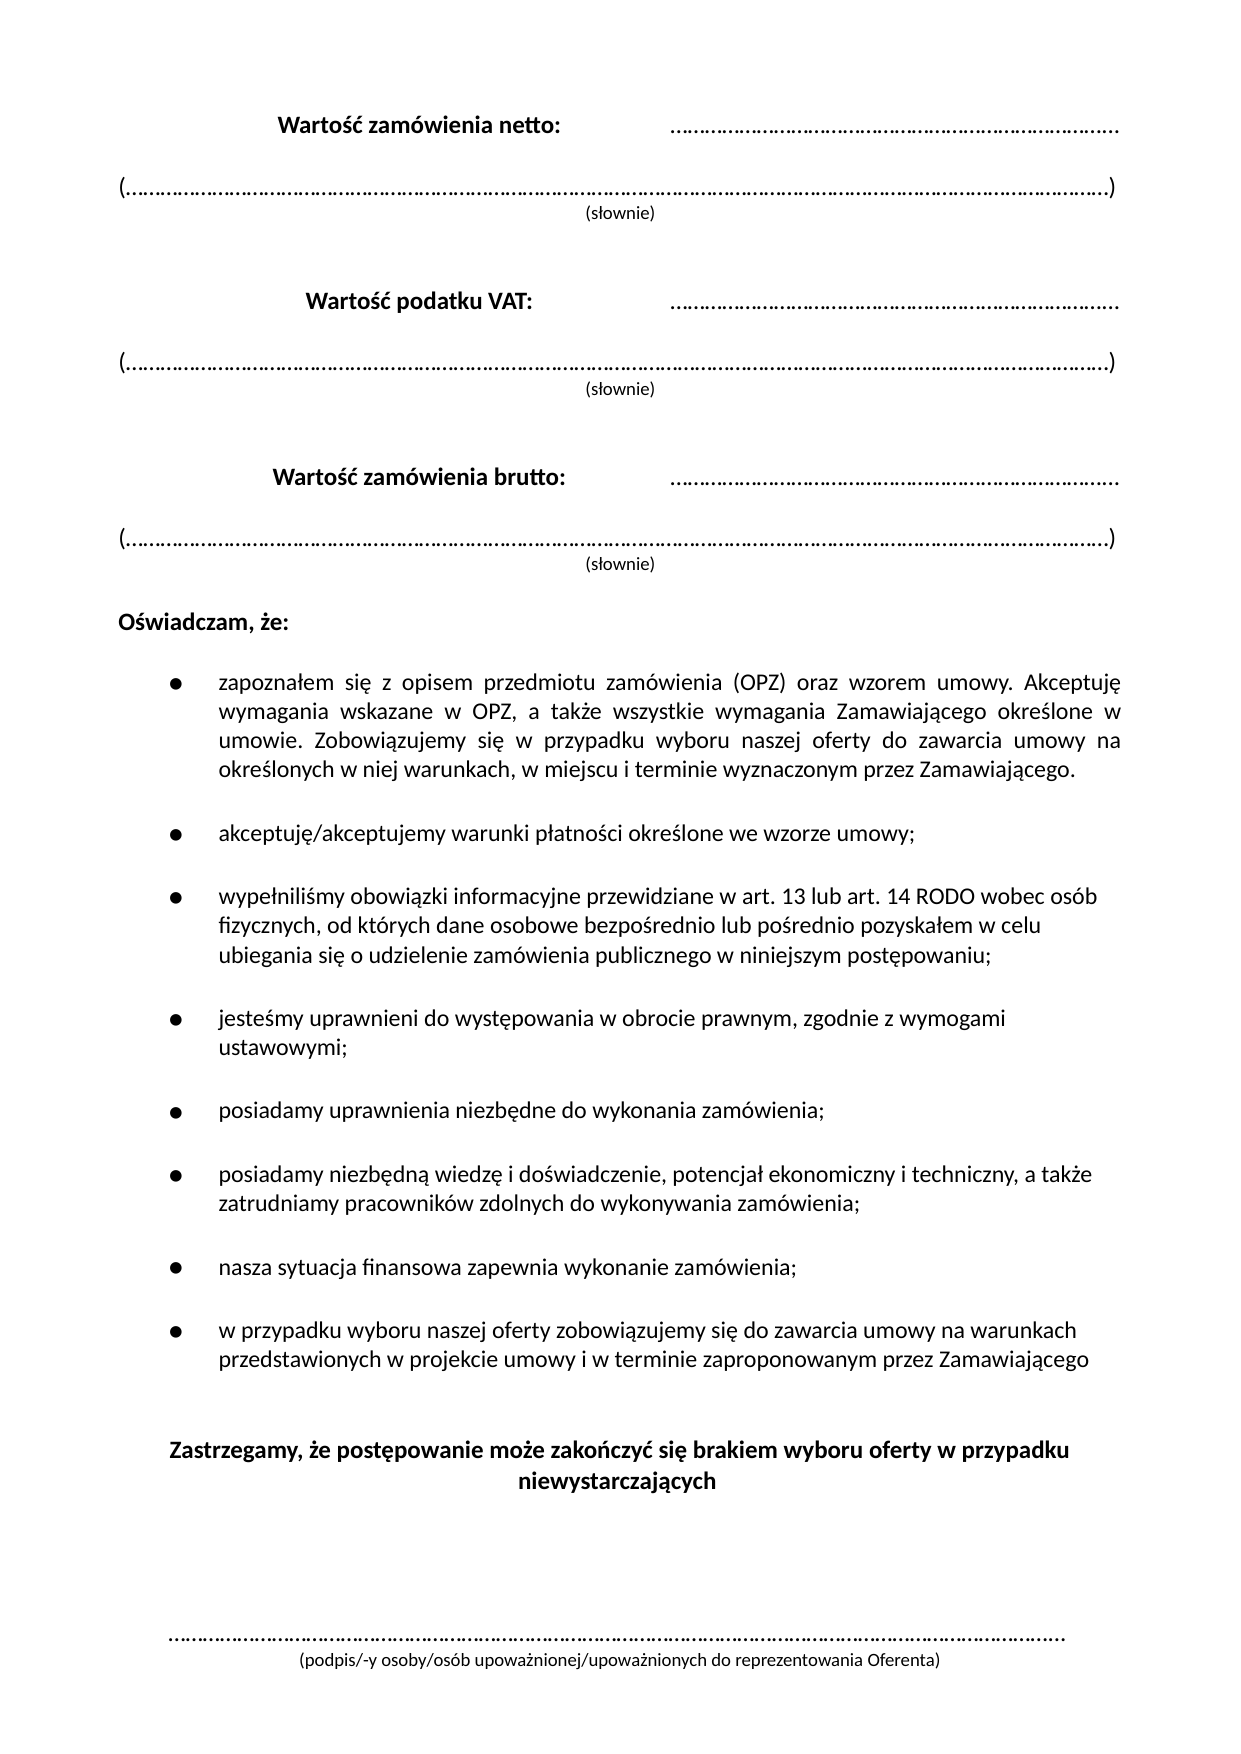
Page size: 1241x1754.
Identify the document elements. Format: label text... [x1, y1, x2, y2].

table_cell [720, 851, 771, 881]
table_cell [419, 1557, 469, 1587]
table_cell [218, 140, 268, 171]
table_cell [369, 224, 419, 254]
table_cell [1021, 1496, 1072, 1526]
table_cell [1021, 636, 1072, 667]
table_cell [369, 1404, 419, 1434]
table_cell [570, 1404, 620, 1434]
table_cell [1072, 224, 1122, 254]
table_cell [720, 1526, 771, 1557]
table_cell [269, 1284, 319, 1315]
table_cell [971, 255, 1021, 285]
table_cell [369, 851, 419, 881]
table_cell [871, 1404, 921, 1434]
table_cell [218, 1129, 268, 1159]
table_cell [520, 787, 570, 818]
table_cell Zastrzegamy, że postępowanie może zakończyć się brakiem wyboru oferty w przypadku niewystarczających [168, 1435, 1072, 1496]
table_cell [218, 1496, 268, 1526]
table_cell [871, 1221, 921, 1252]
table_cell …………………………………………………………………... [670, 110, 1122, 140]
table_cell [319, 430, 369, 461]
table_cell [771, 1065, 821, 1096]
table_cell [118, 1129, 168, 1159]
table_cell [218, 787, 268, 818]
table_cell [1072, 430, 1122, 461]
table_cell [319, 1404, 369, 1434]
table_cell [118, 285, 168, 316]
table_cell [419, 1065, 469, 1096]
table_cell [720, 400, 771, 430]
table_cell [1021, 1557, 1072, 1587]
table_cell [821, 636, 871, 667]
table_cell [118, 1096, 168, 1128]
table_cell [469, 72, 519, 109]
table_cell [921, 140, 971, 171]
table_cell [871, 1284, 921, 1315]
table_cell [469, 575, 519, 606]
table_cell [118, 1374, 168, 1404]
table_cell [520, 430, 570, 461]
table_cell [369, 72, 419, 109]
table_cell [570, 606, 620, 636]
table_cell [971, 851, 1021, 881]
table_cell [971, 973, 1021, 1003]
table_cell [369, 1557, 419, 1587]
table_cell [771, 140, 821, 171]
table_cell [921, 1284, 971, 1315]
table_cell [118, 255, 168, 285]
table_cell [419, 140, 469, 171]
table_cell [921, 575, 971, 606]
table_cell [369, 400, 419, 430]
table_cell [771, 973, 821, 1003]
table_cell [520, 224, 570, 254]
table_cell [871, 1065, 921, 1096]
table_cell [570, 851, 620, 881]
table_cell [921, 1496, 971, 1526]
table_cell [419, 1587, 469, 1618]
table_cell [971, 1404, 1021, 1434]
table_cell [469, 400, 519, 430]
table_cell [520, 1496, 570, 1526]
table_cell [1021, 400, 1072, 430]
table_cell [118, 491, 1122, 522]
table_cell [1021, 255, 1072, 285]
table_cell [620, 224, 670, 254]
table_cell [319, 1587, 369, 1618]
table_cell [620, 72, 670, 109]
table_cell [1072, 636, 1122, 667]
table_cell [269, 400, 319, 430]
table_cell [871, 140, 921, 171]
table_cell [570, 140, 620, 171]
table_cell [319, 400, 369, 430]
table_cell [419, 430, 469, 461]
table_cell [168, 1404, 218, 1434]
table_cell (………………………………………………………………………………………………………………………………………………………) [118, 346, 1122, 377]
table_cell ● [168, 1159, 218, 1221]
table_cell [670, 1221, 720, 1252]
table_cell [720, 1557, 771, 1587]
table_cell [771, 224, 821, 254]
table_cell [218, 224, 268, 254]
table_cell [369, 255, 419, 285]
table_cell [118, 1618, 168, 1648]
table_cell [469, 851, 519, 881]
table_cell [1072, 1284, 1122, 1315]
table_cell [771, 1129, 821, 1159]
table_cell (podpis/-y osoby/osób upoważnionej/upoważnionych do reprezentowania Oferenta) [168, 1648, 1072, 1679]
table_cell [118, 461, 168, 491]
table_cell [670, 973, 720, 1003]
table_cell [118, 1435, 168, 1496]
table_cell [419, 1496, 469, 1526]
table_cell [771, 575, 821, 606]
table_cell [1021, 1065, 1072, 1096]
table_cell [570, 400, 620, 430]
table_cell [670, 1129, 720, 1159]
table_cell [469, 1129, 519, 1159]
table_cell [168, 1374, 218, 1404]
table_cell [520, 140, 570, 171]
table_cell [369, 1587, 419, 1618]
table_cell [821, 1129, 871, 1159]
table_cell [771, 1526, 821, 1557]
table_cell [821, 140, 871, 171]
table_cell [821, 973, 871, 1003]
table_cell [971, 1496, 1021, 1526]
table_cell [821, 1221, 871, 1252]
table_cell [670, 851, 720, 881]
table_cell [921, 636, 971, 667]
table_cell [168, 255, 218, 285]
table_cell [520, 72, 570, 109]
table_cell [269, 255, 319, 285]
table_cell (słownie) [118, 377, 1122, 399]
table_cell [319, 973, 369, 1003]
table_cell [871, 787, 921, 818]
table_cell [118, 1526, 168, 1557]
table_cell [1072, 1221, 1122, 1252]
table_cell ● [168, 881, 218, 972]
table_cell [1021, 1129, 1072, 1159]
table_cell [419, 400, 469, 430]
table_cell [369, 575, 419, 606]
table_cell [570, 787, 620, 818]
table_cell [1021, 1221, 1072, 1252]
table_cell [670, 316, 720, 346]
table_cell [771, 606, 821, 636]
table_cell [821, 1284, 871, 1315]
table_cell [670, 1284, 720, 1315]
table_cell [971, 1526, 1021, 1557]
table_cell [570, 973, 620, 1003]
table_cell [419, 973, 469, 1003]
table_cell [218, 973, 268, 1003]
table_cell [469, 636, 519, 667]
table_cell [670, 224, 720, 254]
table_cell [871, 316, 921, 346]
table_cell [921, 224, 971, 254]
table_cell [369, 1496, 419, 1526]
table_cell [118, 1284, 168, 1315]
table_cell [771, 316, 821, 346]
table_cell [1021, 1374, 1072, 1404]
table_cell [821, 1526, 871, 1557]
table_cell Wartość podatku VAT: [168, 285, 670, 316]
table_cell [971, 1374, 1021, 1404]
table_cell [118, 575, 168, 606]
table_cell [670, 140, 720, 171]
table_cell [168, 316, 218, 346]
table_cell [720, 973, 771, 1003]
table_cell [269, 1557, 319, 1587]
table_cell [821, 316, 871, 346]
table_cell [720, 1221, 771, 1252]
table_cell [168, 1221, 218, 1252]
table_cell [921, 606, 971, 636]
table_cell [1072, 1496, 1122, 1526]
table_cell [620, 636, 670, 667]
table_cell [1072, 1648, 1122, 1679]
table_cell [469, 255, 519, 285]
table_cell [319, 1284, 369, 1315]
table_cell [469, 1221, 519, 1252]
table_cell ● [168, 818, 218, 851]
table_cell [720, 1374, 771, 1404]
table_cell [670, 255, 720, 285]
table_cell [720, 430, 771, 461]
table_cell [720, 636, 771, 667]
table_cell [871, 72, 921, 109]
table_cell [670, 1526, 720, 1557]
table_cell [971, 430, 1021, 461]
table_cell [118, 1496, 168, 1526]
table_cell [821, 1374, 871, 1404]
table_cell [369, 316, 419, 346]
table_cell nasza sytuacja finansowa zapewnia wykonanie zamówienia; [218, 1252, 1122, 1284]
table_cell [419, 1404, 469, 1434]
table_cell [269, 140, 319, 171]
table_cell [469, 787, 519, 818]
table_cell [720, 787, 771, 818]
table_cell [620, 255, 670, 285]
table_cell [469, 430, 519, 461]
table_cell [620, 1065, 670, 1096]
table_cell w przypadku wyboru naszej oferty zobowiązujemy się do zawarcia umowy na warunkach przedstawionych w projekcie umowy i w terminie zaproponowanym przez Zamawiającego [218, 1315, 1122, 1373]
table_cell [871, 973, 921, 1003]
table_cell [118, 1648, 168, 1679]
table_cell [921, 1065, 971, 1096]
table_cell [469, 1526, 519, 1557]
table_cell [369, 1526, 419, 1557]
table_cell [319, 1129, 369, 1159]
table_cell [670, 1065, 720, 1096]
table_cell [269, 973, 319, 1003]
table_cell [971, 636, 1021, 667]
table_cell [1072, 1557, 1122, 1587]
table_cell [419, 255, 469, 285]
table_cell [971, 140, 1021, 171]
table_cell [269, 1404, 319, 1434]
table_cell [1072, 1065, 1122, 1096]
table_cell [269, 1065, 319, 1096]
table_cell [168, 1526, 218, 1557]
table_cell [620, 851, 670, 881]
table_cell [319, 1526, 369, 1557]
table_cell [419, 787, 469, 818]
table_cell [771, 430, 821, 461]
table_cell ● [168, 1315, 218, 1373]
table_cell [520, 255, 570, 285]
table_cell [369, 430, 419, 461]
table_cell [620, 575, 670, 606]
table_cell [520, 1065, 570, 1096]
table_cell [1021, 224, 1072, 254]
table_cell [520, 1129, 570, 1159]
table_cell [620, 1404, 670, 1434]
table_cell …………………………………………………………………... [670, 285, 1122, 316]
table_cell [319, 1374, 369, 1404]
table_cell ● [168, 1096, 218, 1128]
table_cell [1072, 1618, 1122, 1648]
table_cell [570, 1284, 620, 1315]
table_cell [1021, 606, 1072, 636]
table_cell [921, 255, 971, 285]
table_cell [821, 1557, 871, 1587]
table_cell [821, 430, 871, 461]
table_cell [971, 224, 1021, 254]
table_cell [720, 255, 771, 285]
table_cell [469, 140, 519, 171]
table_cell [871, 1496, 921, 1526]
table_cell [921, 851, 971, 881]
table_cell [971, 1129, 1021, 1159]
table_cell [971, 787, 1021, 818]
table_cell [369, 1284, 419, 1315]
table_cell [771, 636, 821, 667]
table_cell [971, 400, 1021, 430]
table_cell [469, 1374, 519, 1404]
table_cell [570, 1221, 620, 1252]
table_cell [871, 255, 921, 285]
table_cell [821, 851, 871, 881]
table_cell [1072, 1435, 1122, 1496]
table_cell [419, 575, 469, 606]
table_cell (………………………………………………………………………………………………………………………………………………………) [118, 522, 1122, 552]
table_cell [118, 1221, 168, 1252]
table_cell [218, 1557, 268, 1587]
table_cell [1072, 140, 1122, 171]
table_cell [369, 140, 419, 171]
table_cell [269, 1374, 319, 1404]
table_cell [771, 1557, 821, 1587]
table_cell [168, 400, 218, 430]
table_cell [1072, 1404, 1122, 1434]
table_cell [118, 1252, 168, 1284]
table_cell [670, 636, 720, 667]
table_cell [1072, 1526, 1122, 1557]
table_cell [871, 430, 921, 461]
table_cell [720, 1129, 771, 1159]
table_cell [720, 1404, 771, 1434]
table_cell …………………………………………………………………... [670, 461, 1122, 491]
table_cell [319, 636, 369, 667]
table_cell [570, 224, 620, 254]
table_cell [269, 636, 319, 667]
table_cell [971, 575, 1021, 606]
table_cell [118, 881, 168, 972]
table_cell [269, 1221, 319, 1252]
table_cell [469, 1065, 519, 1096]
table_cell [971, 72, 1021, 109]
table_cell [921, 400, 971, 430]
table_cell [269, 1129, 319, 1159]
table_cell [620, 316, 670, 346]
table_cell [520, 1526, 570, 1557]
table_cell [469, 1496, 519, 1526]
table_cell [620, 606, 670, 636]
table_cell [319, 1557, 369, 1587]
table_cell [118, 316, 168, 346]
table_cell [570, 575, 620, 606]
table_cell [771, 1404, 821, 1434]
table_cell [720, 72, 771, 109]
table_cell [218, 1404, 268, 1434]
table_cell [1072, 973, 1122, 1003]
table_cell [971, 1221, 1021, 1252]
table_cell jesteśmy uprawnieni do występowania w obrocie prawnym, zgodnie z wymogami ustawowymi; [218, 1003, 1122, 1065]
table_cell [620, 1374, 670, 1404]
table_cell [1072, 316, 1122, 346]
table_cell [971, 1587, 1021, 1618]
table_cell [821, 1404, 871, 1434]
table_cell [670, 1496, 720, 1526]
table_cell [520, 316, 570, 346]
table_cell [971, 1557, 1021, 1587]
table_cell [771, 400, 821, 430]
table_cell [269, 430, 319, 461]
table_cell Wartość zamówienia brutto: [168, 461, 670, 491]
table_cell [620, 430, 670, 461]
table_cell [620, 140, 670, 171]
table_cell [871, 1129, 921, 1159]
table_cell [419, 72, 469, 109]
table_cell [1021, 1404, 1072, 1434]
table_cell [118, 1587, 168, 1618]
table_cell [921, 1221, 971, 1252]
table_cell [620, 1557, 670, 1587]
table_cell Oświadczam, że: [118, 606, 469, 636]
table_cell [520, 1404, 570, 1434]
table_cell [419, 636, 469, 667]
table_cell [1072, 851, 1122, 881]
table_cell [971, 316, 1021, 346]
table_cell [168, 430, 218, 461]
table_cell [821, 224, 871, 254]
table_cell [118, 636, 168, 667]
table_cell [720, 224, 771, 254]
table_cell [168, 224, 218, 254]
table_cell [871, 1587, 921, 1618]
table_cell [720, 316, 771, 346]
table_cell [1072, 606, 1122, 636]
table_cell [821, 606, 871, 636]
table_cell [620, 1284, 670, 1315]
table_cell [319, 851, 369, 881]
table_cell [520, 575, 570, 606]
table_cell [469, 973, 519, 1003]
table_cell [570, 430, 620, 461]
table_cell [771, 1221, 821, 1252]
table_cell [218, 1221, 268, 1252]
table_cell [168, 72, 218, 109]
table_cell [218, 1526, 268, 1557]
table_cell [118, 1065, 168, 1096]
table_cell posiadamy uprawnienia niezbędne do wykonania zamówienia; [218, 1096, 1122, 1128]
table_cell [369, 973, 419, 1003]
table_cell [1021, 1587, 1072, 1618]
table_cell [269, 787, 319, 818]
table_cell (słownie) [118, 552, 1122, 575]
table_cell [118, 1404, 168, 1434]
table_cell [118, 224, 168, 254]
table_cell [1072, 1374, 1122, 1404]
table_cell [921, 72, 971, 109]
table_cell [720, 606, 771, 636]
table_cell [720, 1496, 771, 1526]
table_cell [570, 316, 620, 346]
table_cell [921, 1587, 971, 1618]
table_cell [670, 787, 720, 818]
table_cell [1021, 72, 1072, 109]
table_cell [620, 1129, 670, 1159]
table_cell [871, 224, 921, 254]
table_cell [469, 1587, 519, 1618]
table_cell [670, 1557, 720, 1587]
table_cell [469, 606, 519, 636]
table_cell [720, 1065, 771, 1096]
table_cell [118, 667, 168, 787]
table_cell [921, 1557, 971, 1587]
table_cell [871, 1374, 921, 1404]
table_cell [871, 636, 921, 667]
table_cell [369, 1129, 419, 1159]
table_cell [269, 72, 319, 109]
table_cell [1021, 1526, 1072, 1557]
table_cell [319, 224, 369, 254]
table_cell [218, 1065, 268, 1096]
table_cell [1072, 1129, 1122, 1159]
table_cell [168, 851, 218, 881]
table_cell [168, 973, 218, 1003]
table_cell [269, 224, 319, 254]
table_cell [1021, 1284, 1072, 1315]
table_cell [218, 1374, 268, 1404]
table_cell [369, 636, 419, 667]
table_cell [419, 851, 469, 881]
table_cell [570, 1496, 620, 1526]
table_cell [720, 1284, 771, 1315]
table_cell [771, 1587, 821, 1618]
table_cell [821, 1496, 871, 1526]
table_cell [1072, 787, 1122, 818]
table_cell [469, 1557, 519, 1587]
table_cell [570, 1587, 620, 1618]
table_cell [871, 1557, 921, 1587]
table_cell [419, 224, 469, 254]
table_cell [720, 1587, 771, 1618]
table_cell [218, 1587, 268, 1618]
table_cell [921, 1374, 971, 1404]
table_cell [871, 575, 921, 606]
table_cell [520, 1221, 570, 1252]
table_cell [218, 1284, 268, 1315]
table_cell [520, 851, 570, 881]
table_cell [570, 1374, 620, 1404]
table_cell [771, 851, 821, 881]
table_cell [469, 316, 519, 346]
table_cell [570, 1129, 620, 1159]
table_cell [570, 255, 620, 285]
table_cell (………………………………………………………………………………………………………………………………………………………) [118, 171, 1122, 201]
table_cell [369, 1065, 419, 1096]
table_cell ● [168, 1003, 218, 1065]
table_cell [821, 1587, 871, 1618]
table_cell [319, 140, 369, 171]
table_cell [520, 606, 570, 636]
table_cell [269, 1526, 319, 1557]
table_cell [419, 1526, 469, 1557]
table_cell [971, 606, 1021, 636]
table_cell [118, 973, 168, 1003]
table_cell [771, 255, 821, 285]
table_cell [771, 1374, 821, 1404]
table_cell [570, 1557, 620, 1587]
table_cell [218, 636, 268, 667]
table_cell Wartość zamówienia netto: [168, 110, 670, 140]
table_cell ………………………………………………………………………………………………………………………………………... [168, 1618, 1072, 1648]
table_cell [168, 1065, 218, 1096]
table_cell [319, 575, 369, 606]
table_cell [771, 787, 821, 818]
table_cell [520, 636, 570, 667]
table_cell [921, 973, 971, 1003]
table_cell [1021, 430, 1072, 461]
table_cell [118, 1557, 168, 1587]
table_cell [168, 140, 218, 171]
table_cell [319, 316, 369, 346]
table_cell [1021, 140, 1072, 171]
table_cell akceptuję/akceptujemy warunki płatności określone we wzorze umowy; [218, 818, 1122, 851]
table_cell [269, 316, 319, 346]
table_cell posiadamy niezbędną wiedzę i doświadczenie, potencjał ekonomiczny i techniczny, a także zatrudniamy pracowników zdolnych do wykonywania zamówienia; [218, 1159, 1122, 1221]
table_cell [218, 851, 268, 881]
table_cell [218, 72, 268, 109]
table_cell [118, 818, 168, 851]
table_cell [821, 400, 871, 430]
table_cell [1021, 973, 1072, 1003]
table_cell [620, 973, 670, 1003]
table_cell [218, 255, 268, 285]
table_cell [670, 1374, 720, 1404]
table_cell [118, 400, 168, 430]
table_cell [369, 787, 419, 818]
table_cell [1072, 575, 1122, 606]
table_cell [118, 110, 168, 140]
table_cell [218, 430, 268, 461]
table_cell [168, 1496, 218, 1526]
table_cell [520, 400, 570, 430]
table_cell [520, 973, 570, 1003]
table_cell [419, 1374, 469, 1404]
table_cell [620, 1496, 670, 1526]
table_cell [871, 400, 921, 430]
table_cell [118, 851, 168, 881]
table_cell [118, 1159, 168, 1221]
table_cell [1072, 255, 1122, 285]
table_cell [118, 430, 168, 461]
table_cell [118, 1315, 168, 1373]
table_cell [771, 1496, 821, 1526]
table_cell [821, 72, 871, 109]
table_cell [871, 1526, 921, 1557]
table_cell [319, 72, 369, 109]
table_cell [921, 316, 971, 346]
table_cell [670, 72, 720, 109]
table_cell [118, 72, 168, 109]
table_cell [469, 1404, 519, 1434]
table_cell [469, 224, 519, 254]
table_cell ● [168, 1252, 218, 1284]
table_cell [218, 575, 268, 606]
table_cell [168, 1587, 218, 1618]
table_cell [821, 1065, 871, 1096]
table_cell [670, 606, 720, 636]
table_cell [620, 1587, 670, 1618]
table_cell [921, 1526, 971, 1557]
table_cell [269, 1496, 319, 1526]
table_cell ● [168, 667, 218, 787]
table_cell [269, 575, 319, 606]
table_cell [971, 1065, 1021, 1096]
table_cell [1021, 851, 1072, 881]
table_cell [168, 1129, 218, 1159]
table_cell [821, 787, 871, 818]
table_cell [1021, 316, 1072, 346]
table_cell [720, 140, 771, 171]
table_cell [670, 1404, 720, 1434]
table_cell [269, 1587, 319, 1618]
table_cell [1021, 575, 1072, 606]
table_cell [319, 1065, 369, 1096]
table_cell [720, 575, 771, 606]
table_cell wypełniliśmy obowiązki informacyjne przewidziane w art. 13 lub art. 14 RODO wobec osób fizycznych, od których dane osobowe bezpośrednio lub pośrednio pozyskałem w celu ubiegania się o udzielenie zamówienia publicznego w niniejszym postępowaniu; [218, 881, 1122, 972]
table_cell [168, 1284, 218, 1315]
table_cell [871, 606, 921, 636]
table_cell [269, 851, 319, 881]
table_cell [620, 787, 670, 818]
table_cell [520, 1587, 570, 1618]
table_cell (słownie) [118, 201, 1122, 224]
table_cell [570, 72, 620, 109]
table_cell [620, 1221, 670, 1252]
table_cell [1021, 787, 1072, 818]
table_cell [218, 400, 268, 430]
table_cell [771, 72, 821, 109]
table_cell [319, 1221, 369, 1252]
table_cell [319, 255, 369, 285]
table_cell [871, 851, 921, 881]
table_cell [520, 1284, 570, 1315]
table_cell [921, 1404, 971, 1434]
table_cell [570, 1065, 620, 1096]
table_cell [419, 1221, 469, 1252]
table_cell [469, 1284, 519, 1315]
table_cell [1072, 1587, 1122, 1618]
table_cell [670, 1587, 720, 1618]
table_cell [670, 400, 720, 430]
table_cell [570, 636, 620, 667]
table_cell [168, 575, 218, 606]
table_cell [218, 316, 268, 346]
table_cell [570, 1526, 620, 1557]
table_cell [168, 636, 218, 667]
table_cell [971, 1284, 1021, 1315]
table_cell [419, 1284, 469, 1315]
table_cell [921, 430, 971, 461]
table_cell [118, 787, 168, 818]
table_cell [419, 1129, 469, 1159]
table_cell [168, 1557, 218, 1587]
table_cell [620, 1526, 670, 1557]
table_cell [520, 1557, 570, 1587]
table_cell [620, 400, 670, 430]
table_cell [1072, 72, 1122, 109]
table_cell [821, 575, 871, 606]
table_cell [369, 1374, 419, 1404]
table_cell [771, 1284, 821, 1315]
table_cell [670, 430, 720, 461]
table_cell [921, 787, 971, 818]
table_cell [1072, 400, 1122, 430]
table_cell [419, 316, 469, 346]
table_cell [520, 1374, 570, 1404]
table_cell [319, 1496, 369, 1526]
table_cell [118, 1003, 168, 1065]
table_cell [921, 1129, 971, 1159]
table_cell zapoznałem się z opisem przedmiotu zamówienia (OPZ) oraz wzorem umowy. Akceptuję wymagania wskazane w OPZ, a także wszystkie wymagania Zamawiającego określone w umowie. Zobowiązujemy się w przypadku wyboru naszej oferty do zawarcia umowy na określonych w niej warunkach, w miejscu i terminie wyznaczonym przez Zamawiającego. [218, 667, 1122, 787]
table_cell [319, 787, 369, 818]
table_cell [118, 140, 168, 171]
table_cell [821, 255, 871, 285]
table_cell [168, 787, 218, 818]
table_cell [670, 575, 720, 606]
table_cell [369, 1221, 419, 1252]
